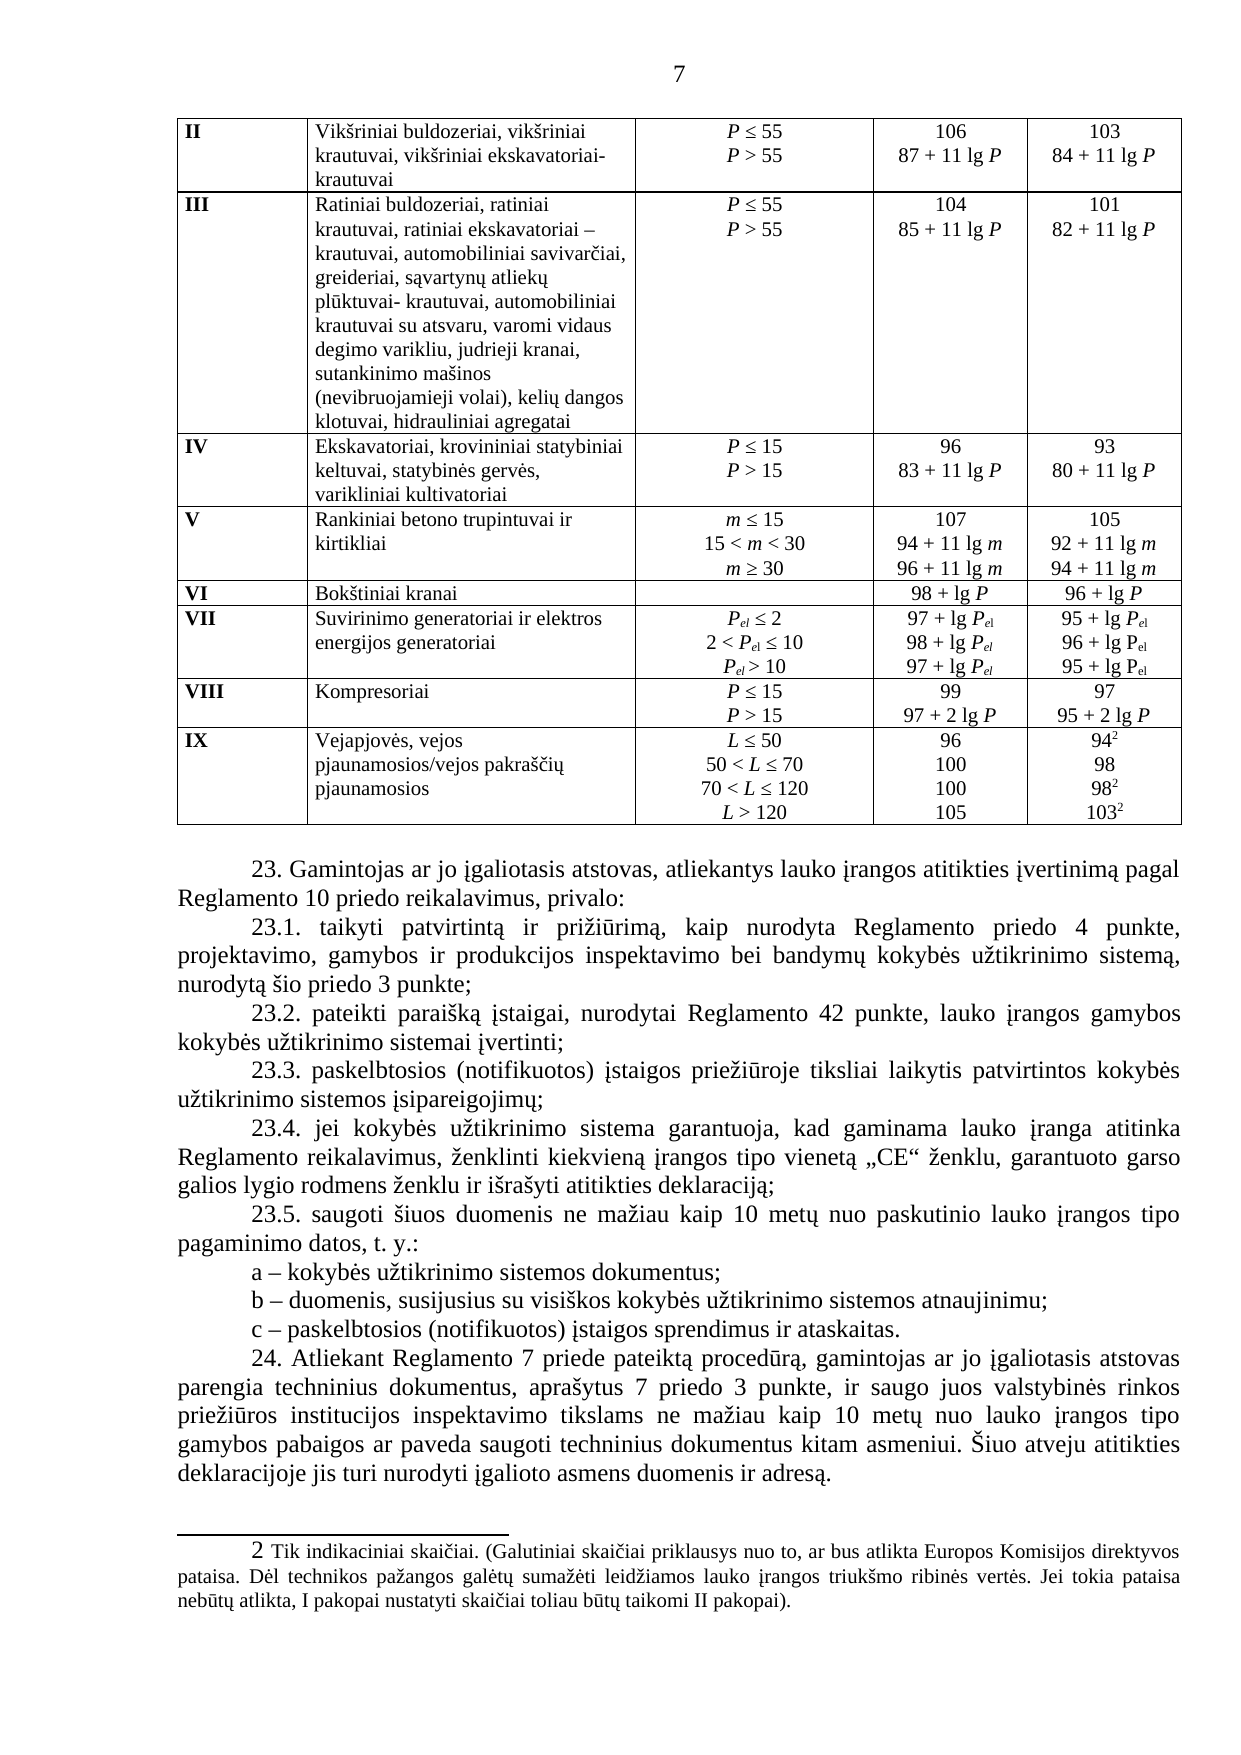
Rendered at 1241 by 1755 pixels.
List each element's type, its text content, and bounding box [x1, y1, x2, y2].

table_cell Pel ≤ 2 2 < Pel ≤ 10 Pel > 10 [636, 606, 873, 678]
table_cell VII [178, 606, 307, 678]
table_cell 107 94 + 11 lg m 96 + 11 lg m [874, 507, 1027, 579]
table_cell 94 98 982 1032 [1028, 728, 1181, 824]
table_cell Rankiniai betono trupintuvai ir kirtikliai [308, 507, 635, 579]
table_cell Vejapjovės, vejos pjaunamosios/vejos pakraščių pjaunamosios [308, 728, 635, 824]
table_cell Kompresoriai [308, 679, 635, 727]
table_cell 96 + lg P [1028, 581, 1181, 604]
table_cell IX [178, 728, 307, 824]
table_cell 95 + lg Pel 96 + lg Pel 95 + lg Pel [1028, 606, 1181, 678]
text a – kokybės užtikrinimo sistemos dokumentus; [177, 1257, 1181, 1285]
text 23.5. saugoti šiuos duomenis ne mažiau kaip 10 metų nuo paskutinio lauko įrangos tipo pagaminimo datos, t. y.: [177, 1199, 1181, 1257]
table_cell m ≤ 15 15 < m < 30 m ≥ 30 [636, 507, 873, 579]
table_cell Bokštiniai kranai [308, 581, 635, 604]
table_cell 104 85 + 11 lg P [874, 193, 1027, 433]
table_cell 101 82 + 11 lg P [1028, 193, 1181, 433]
text 23.3. paskelbtosios (notifikuotos) įstaigos priežiūroje tiksliai laikytis patvirtintos kokybės užtikrinimo sistemos įsipareigojimų; [177, 1055, 1181, 1113]
table_cell P ≤ 15 P > 15 [636, 434, 873, 506]
table_cell 93 80 + 11 lg P [1028, 434, 1181, 506]
table_cell P ≤ 55 P > 55 [636, 119, 873, 191]
table_cell Ratiniai buldozeriai, ratiniai krautuvai, ratiniai ekskavatoriai – krautuvai, automobiliniai savivarčiai, greideriai, sąvartynų atliekų plūktuvai- krautuvai, automobiliniai krautuvai su atsvaru, varomi vidaus degimo varikliu, judrieji kranai, sutankinimo mašinos (nevibruojamieji volai), kelių dangos klotuvai, hidrauliniai agregatai [308, 193, 635, 433]
table_cell P ≤ 15 P > 15 [636, 679, 873, 727]
table_cell Ekskavatoriai, krovininiai statybiniai keltuvai, statybinės gervės, varikliniai kultivatoriai [308, 434, 635, 506]
table_cell 103 84 + 11 lg P [1028, 119, 1181, 191]
table_cell 97 95 + 2 lg P [1028, 679, 1181, 727]
table_cell V [178, 507, 307, 579]
table_cell 99 97 + 2 lg P [874, 679, 1027, 727]
table_cell IV [178, 434, 307, 506]
table_cell 105 92 + 11 lg m 94 + 11 lg m [1028, 507, 1181, 579]
table_cell 98 + lg P [874, 581, 1027, 604]
table_cell P ≤ 55 P > 55 [636, 193, 873, 433]
table_cell [636, 581, 873, 604]
table_cell 96 100 100 105 [874, 728, 1027, 824]
text b – duomenis, susijusius su visiškos kokybės užtikrinimo sistemos atnaujinimu; [177, 1285, 1181, 1314]
table_cell II [178, 119, 307, 191]
table_cell III [178, 193, 307, 433]
text 23.4. jei kokybės užtikrinimo sistema garantuoja, kad gaminama lauko įranga atitinka Reglamento reikalavimus, ženklinti kiekvieną įrangos tipo vienetą „CE“ ženklu, garantuoto garso galios lygio rodmens ženklu ir išrašyti atitikties deklaraciją; [177, 1113, 1181, 1199]
table_cell VIII [178, 679, 307, 727]
table_cell VI [178, 581, 307, 604]
table_cell L ≤ 50 50 < L ≤ 70 70 < L ≤ 120 L > 120 [636, 728, 873, 824]
text 23.2. pateikti paraišką įstaigai, nurodytai Reglamento 42 punkte, lauko įrangos gamybos kokybės užtikrinimo sistemai įvertinti; [177, 998, 1181, 1055]
text c – paskelbtosios (notifikuotos) įstaigos sprendimus ir ataskaitas. [177, 1314, 1181, 1343]
text 24. Atliekant Reglamento 7 priede pateiktą procedūrą, gamintojas ar jo įgaliotasis atstovas parengia techninius dokumentus, aprašytus 7 priedo 3 punkte, ir saugo juos valstybinės rinkos priežiūros institucijos inspektavimo tikslams ne mažiau kaip 10 metų nuo lauko įrangos tipo gamybos pabaigos ar paveda saugoti techninius dokumentus kitam asmeniui. Šiuo atveju atitikties deklaracijoje jis turi nurodyti įgalioto asmens duomenis ir adresą. [177, 1343, 1181, 1487]
text 23.1. taikyti patvirtintą ir prižiūrimą, kaip nurodyta Reglamento priedo 4 punkte, projektavimo, gamybos ir produkcijos inspektavimo bei bandymų kokybės užtikrinimo sistemą, nurodytą šio priedo 3 punkte; [177, 912, 1181, 998]
table_cell Vikšriniai buldozeriai, vikšriniai krautuvai, vikšriniai ekskavatoriai-krautuvai [308, 119, 635, 191]
table_cell 97 + lg Pel 98 + lg Pel 97 + lg Pel [874, 606, 1027, 678]
table_cell Suvirinimo generatoriai ir elektros energijos generatoriai [308, 606, 635, 678]
text 23. Gamintojas ar jo įgaliotasis atstovas, atliekantys lauko įrangos atitikties įvertinimą pagal Reglamento 10 priedo reikalavimus, privalo: [177, 854, 1181, 912]
table_cell 106 87 + 11 lg P [874, 119, 1027, 191]
table_cell 96 83 + 11 lg P [874, 434, 1027, 506]
